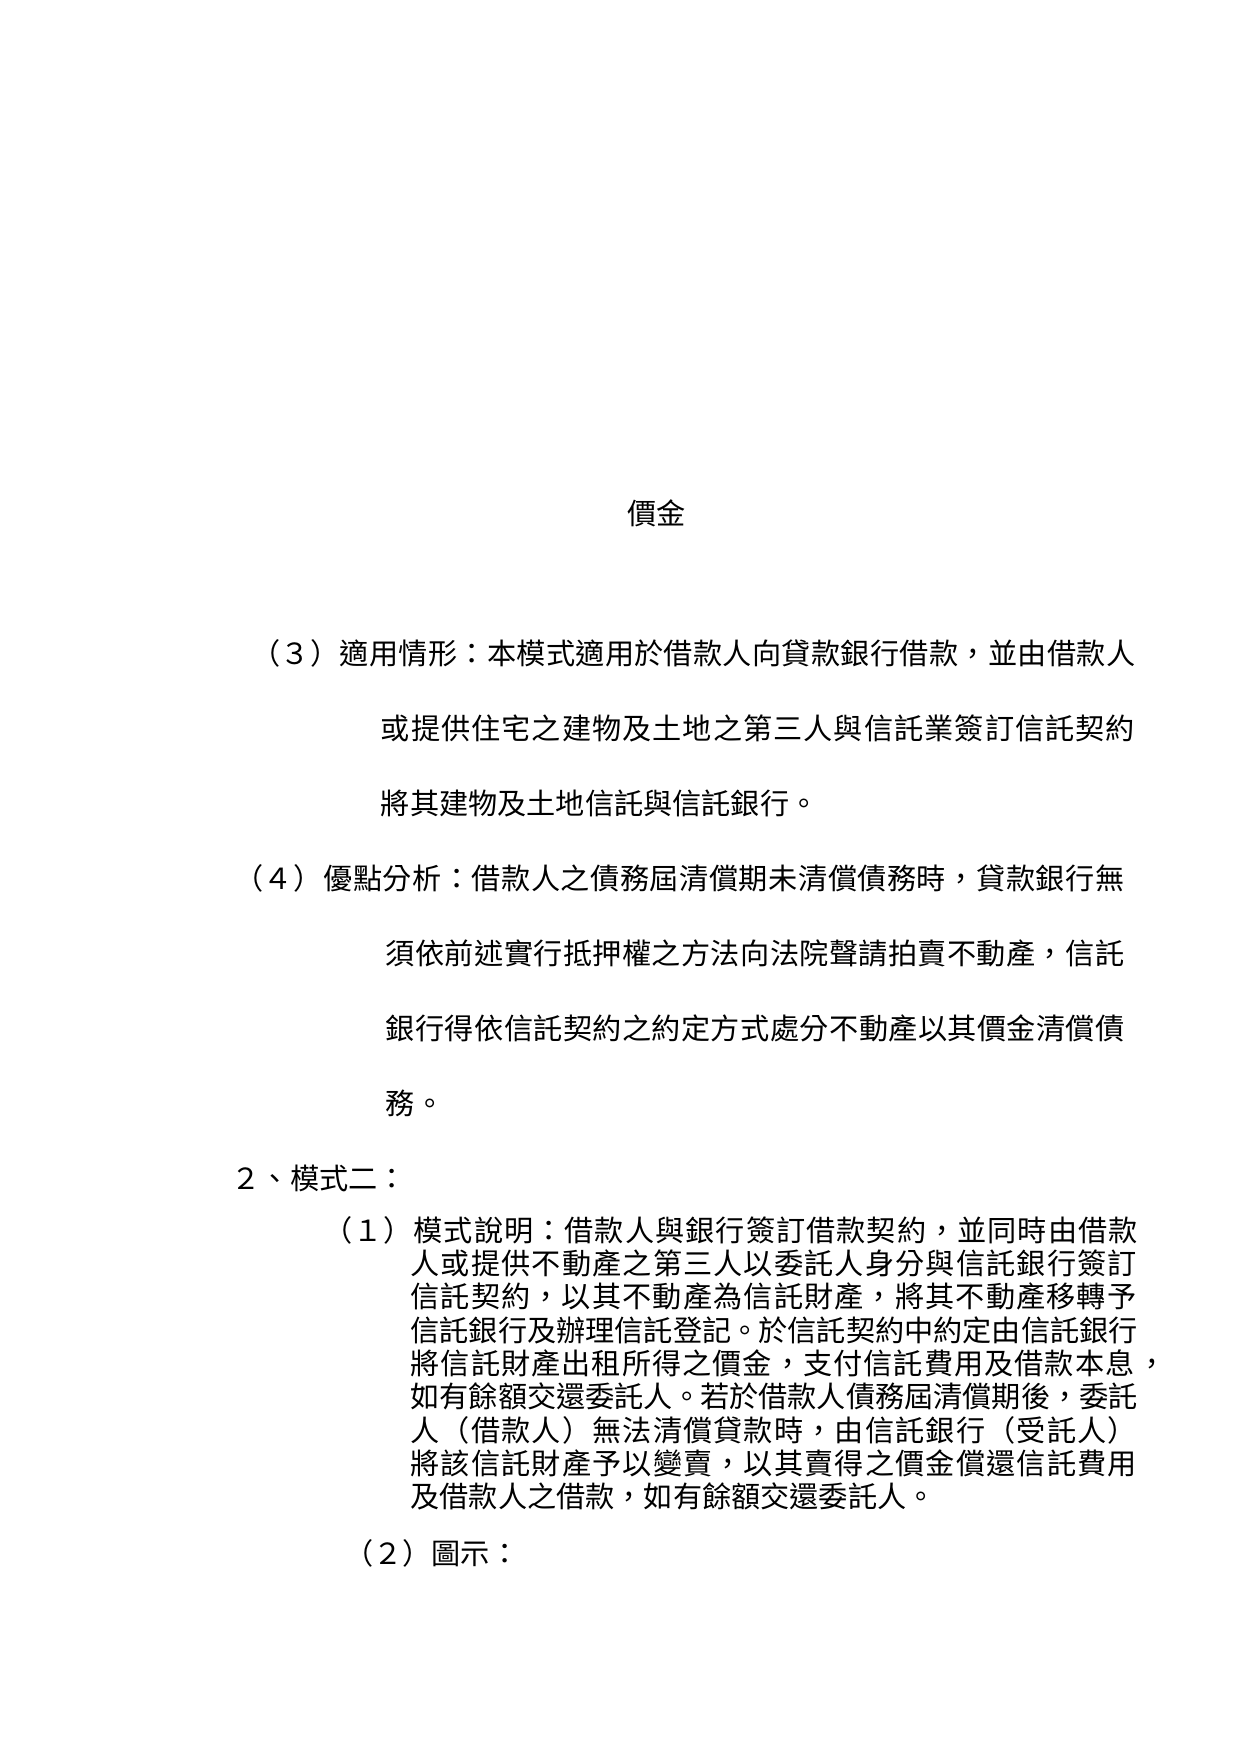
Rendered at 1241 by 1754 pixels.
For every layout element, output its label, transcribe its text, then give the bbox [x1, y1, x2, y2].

text （３）適用情形：本模式適用於借款人向貸款銀行借款，並由借款人或提供住宅之建物及土地之第三人與信託業簽訂信託契約，將其建物及土地信託與信託銀行。 [144, 614, 1138, 839]
text ２、模式二： [144, 1139, 1165, 1214]
text 價金 [597, 504, 716, 529]
text （１）模式說明：借款人與銀行簽訂借款契約，並同時由借款人或提供不動產之第三人以委託人身分與信託銀行簽訂信託契約，以其不動產為信託財產，將其不動產移轉予信託銀行及辦理信託登記。於信託契約中約定由信託銀行將信託財產出租所得之價金，支付信託費用及借款本息，如有餘額交還委託人。若於借款人債務屆清償期後，委託人（借款人）無法清償貸款時，由信託銀行（受託人）將該信託財產予以變賣，以其賣得之價金償還信託費用及借款人之借款，如有餘額交還委託人。 [323, 1214, 1137, 1514]
text （２）圖示： [256, 1514, 1165, 1589]
text （４）優點分析：借款人之債務屆清償期未清償債務時，貸款銀行無須依前述實行抵押權之方法向法院聲請拍賣不動產，信託銀行得依信託契約之約定方式處分不動產以其價金清償債務。 [94, 839, 1125, 1139]
